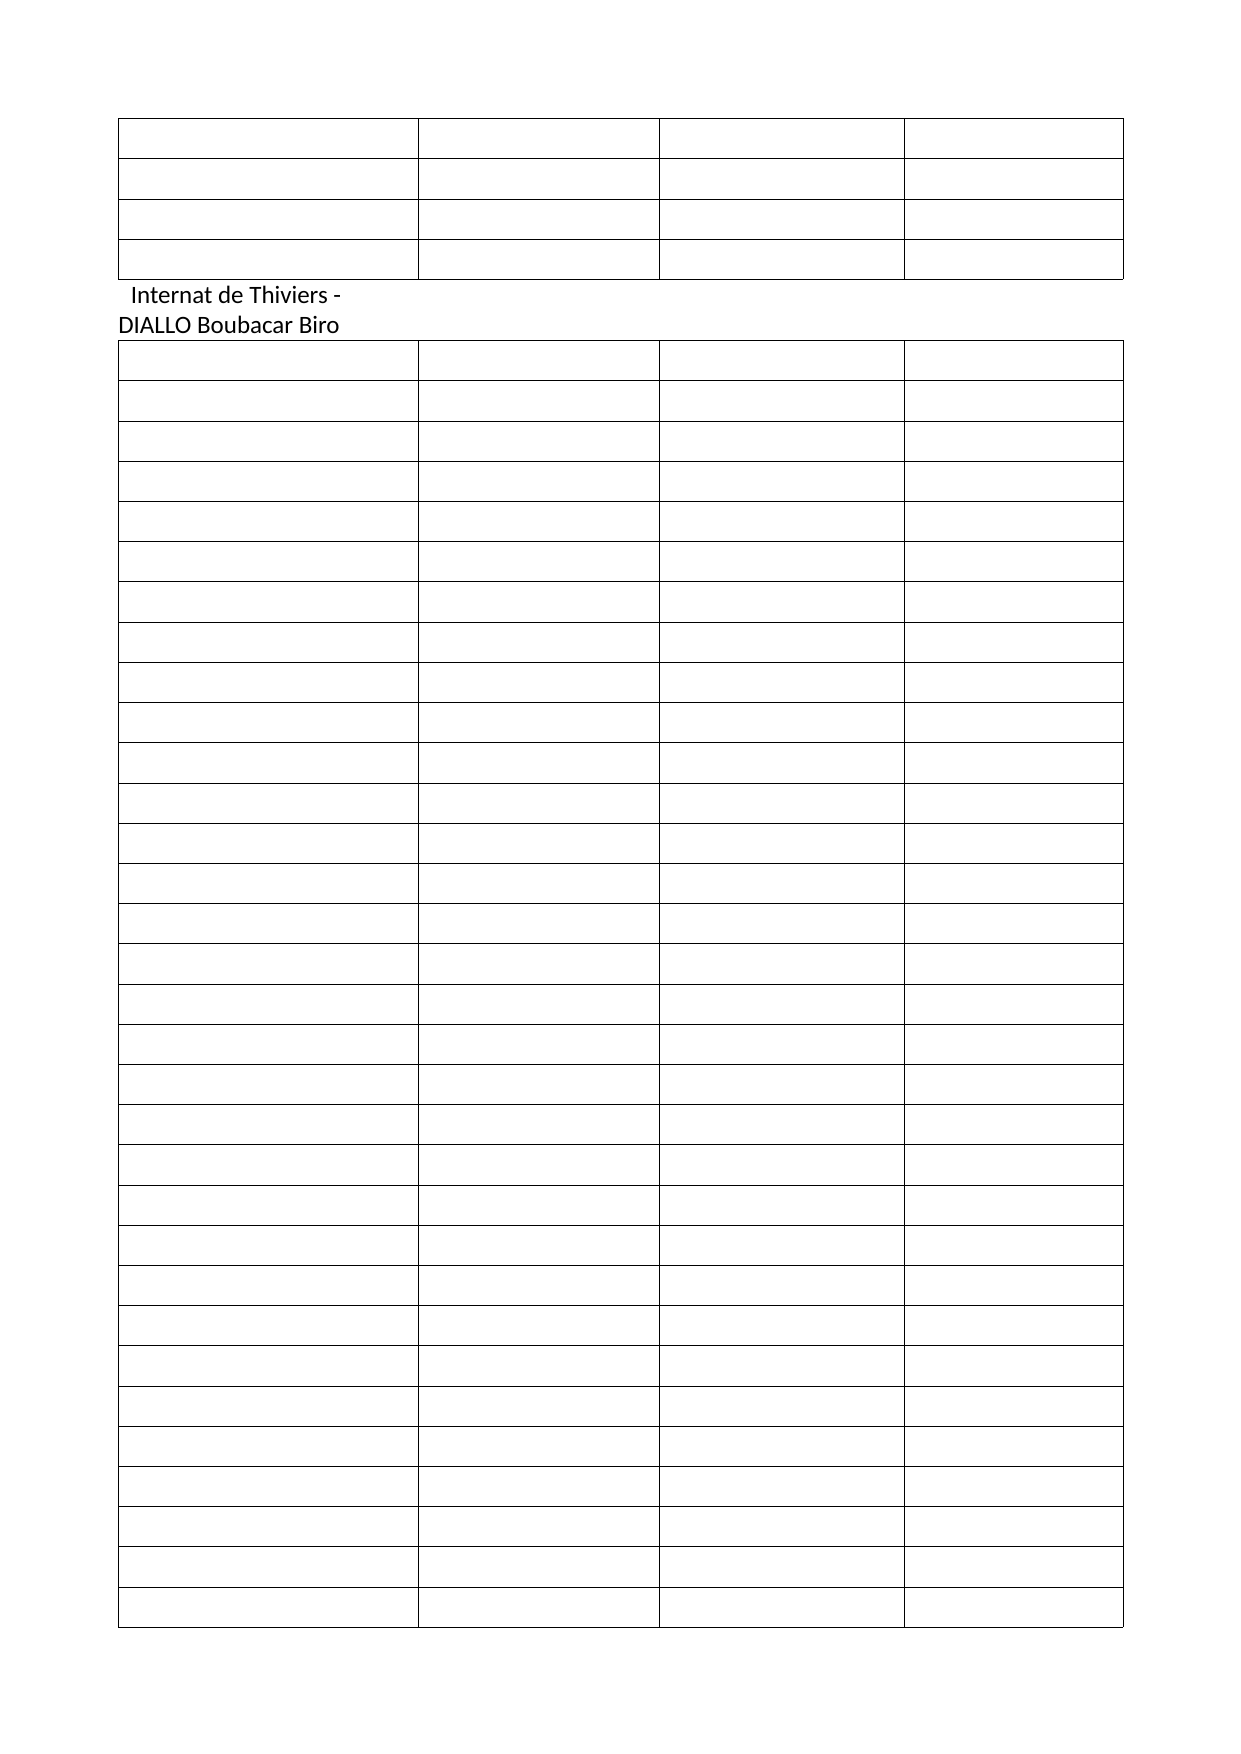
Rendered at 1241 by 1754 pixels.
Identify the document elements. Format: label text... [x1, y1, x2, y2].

table_cell [119, 784, 418, 823]
table_cell [905, 623, 1123, 662]
table_cell [660, 1507, 904, 1546]
table_cell [660, 944, 904, 983]
table_cell [905, 240, 1123, 279]
table_cell [660, 159, 904, 198]
table_cell [660, 663, 904, 702]
table_cell [905, 1065, 1123, 1104]
table_cell [660, 422, 904, 461]
table_cell [660, 1346, 904, 1386]
table_cell [905, 1346, 1123, 1386]
table_cell [905, 159, 1123, 198]
table_cell [119, 703, 418, 742]
table_cell [419, 1226, 659, 1265]
table_header [905, 341, 1123, 380]
table_cell [119, 1266, 418, 1305]
table_cell [905, 864, 1123, 903]
table_cell [419, 1547, 659, 1587]
table_cell [419, 1186, 659, 1225]
table_cell [419, 864, 659, 903]
table_cell [660, 1105, 904, 1144]
table_cell [905, 904, 1123, 943]
table_cell [419, 743, 659, 782]
table_cell [419, 159, 659, 198]
table_cell [419, 1427, 659, 1466]
table_cell [660, 904, 904, 943]
table_cell [419, 1306, 659, 1345]
table_cell [119, 1346, 418, 1386]
table_cell [119, 542, 418, 581]
table_cell [119, 663, 418, 702]
table_cell [419, 582, 659, 622]
table_cell [660, 1266, 904, 1305]
table_cell [119, 743, 418, 782]
table_cell [419, 422, 659, 461]
table_header [660, 341, 904, 380]
table_cell [905, 985, 1123, 1024]
table_cell [660, 240, 904, 279]
table_cell [905, 200, 1123, 239]
table_cell [419, 703, 659, 742]
table_cell [419, 1065, 659, 1104]
table_cell [119, 623, 418, 662]
table_cell [419, 381, 659, 421]
table_cell [660, 381, 904, 421]
table_cell [905, 1226, 1123, 1265]
table_cell [905, 1306, 1123, 1345]
table_cell [905, 743, 1123, 782]
table_cell [419, 784, 659, 823]
table_cell [419, 1266, 659, 1305]
table_cell [905, 1266, 1123, 1305]
table_cell [119, 904, 418, 943]
table_cell [119, 381, 418, 421]
table_cell [905, 1588, 1123, 1627]
table_cell [119, 1387, 418, 1426]
table_cell [119, 1145, 418, 1184]
table_cell [905, 462, 1123, 501]
table_cell [660, 1065, 904, 1104]
table_cell [660, 864, 904, 903]
table_cell [660, 1306, 904, 1345]
table_cell [119, 1105, 418, 1144]
table_cell [119, 1547, 418, 1587]
table_cell [119, 1427, 418, 1466]
table_cell [419, 985, 659, 1024]
table_cell [119, 1306, 418, 1345]
table_cell [419, 240, 659, 279]
text Internat de Thiviers - [118, 280, 1122, 309]
table_cell [905, 582, 1123, 622]
table_cell [660, 623, 904, 662]
table_cell [119, 462, 418, 501]
table_cell [419, 200, 659, 239]
table_cell [905, 1105, 1123, 1144]
table_cell [660, 743, 904, 782]
table_cell [419, 119, 659, 158]
table_cell [905, 1507, 1123, 1546]
table_cell [119, 240, 418, 279]
table_cell [119, 944, 418, 983]
table_cell [419, 1467, 659, 1506]
table_cell [660, 703, 904, 742]
table_cell [419, 944, 659, 983]
table_cell [660, 824, 904, 863]
table_cell [905, 1427, 1123, 1466]
table_cell [419, 623, 659, 662]
table_cell [905, 1186, 1123, 1225]
table_cell [660, 1547, 904, 1587]
table_header [419, 341, 659, 380]
table_cell [905, 381, 1123, 421]
table_cell [119, 985, 418, 1024]
table_cell [905, 1025, 1123, 1064]
table_cell [905, 119, 1123, 158]
table_cell [660, 542, 904, 581]
table_cell [119, 422, 418, 461]
table_cell [660, 784, 904, 823]
table_cell [905, 1387, 1123, 1426]
table_cell [905, 703, 1123, 742]
table_cell [660, 1025, 904, 1064]
table_cell [419, 1145, 659, 1184]
table_cell [905, 663, 1123, 702]
table_cell [905, 784, 1123, 823]
table_cell [660, 1467, 904, 1506]
table_cell [119, 864, 418, 903]
table_cell [660, 502, 904, 541]
table_cell [660, 1588, 904, 1627]
table_cell [419, 502, 659, 541]
table_cell [905, 542, 1123, 581]
table_cell [660, 582, 904, 622]
table_cell [905, 422, 1123, 461]
table_cell [119, 582, 418, 622]
table_cell [419, 1387, 659, 1426]
table_cell [119, 1507, 418, 1546]
table_cell [419, 462, 659, 501]
table_cell [119, 502, 418, 541]
table_cell [419, 1025, 659, 1064]
table_cell [419, 824, 659, 863]
table_cell [419, 1507, 659, 1546]
table_cell [119, 159, 418, 198]
table_cell [660, 1387, 904, 1426]
table_cell [419, 1346, 659, 1386]
table_cell [660, 1226, 904, 1265]
table_cell [119, 1467, 418, 1506]
table_cell [119, 1025, 418, 1064]
table_cell [119, 119, 418, 158]
table_header [119, 341, 418, 380]
table_cell [905, 824, 1123, 863]
text DIALLO Boubacar Biro [118, 309, 1122, 340]
table_cell [905, 1467, 1123, 1506]
table_cell [905, 1547, 1123, 1587]
table_cell [419, 1588, 659, 1627]
table_cell [119, 1226, 418, 1265]
table_cell [905, 502, 1123, 541]
table_cell [660, 1145, 904, 1184]
table_cell [660, 119, 904, 158]
table_cell [419, 1105, 659, 1144]
table_cell [119, 1065, 418, 1104]
table_cell [419, 904, 659, 943]
table_cell [660, 985, 904, 1024]
table_cell [660, 200, 904, 239]
table_cell [660, 1186, 904, 1225]
table_cell [905, 1145, 1123, 1184]
table_cell [905, 944, 1123, 983]
table_cell [660, 462, 904, 501]
table_cell [119, 1186, 418, 1225]
table_cell [119, 824, 418, 863]
table_cell [119, 1588, 418, 1627]
table_cell [660, 1427, 904, 1466]
table_cell [419, 542, 659, 581]
table_cell [419, 663, 659, 702]
table_cell [119, 200, 418, 239]
